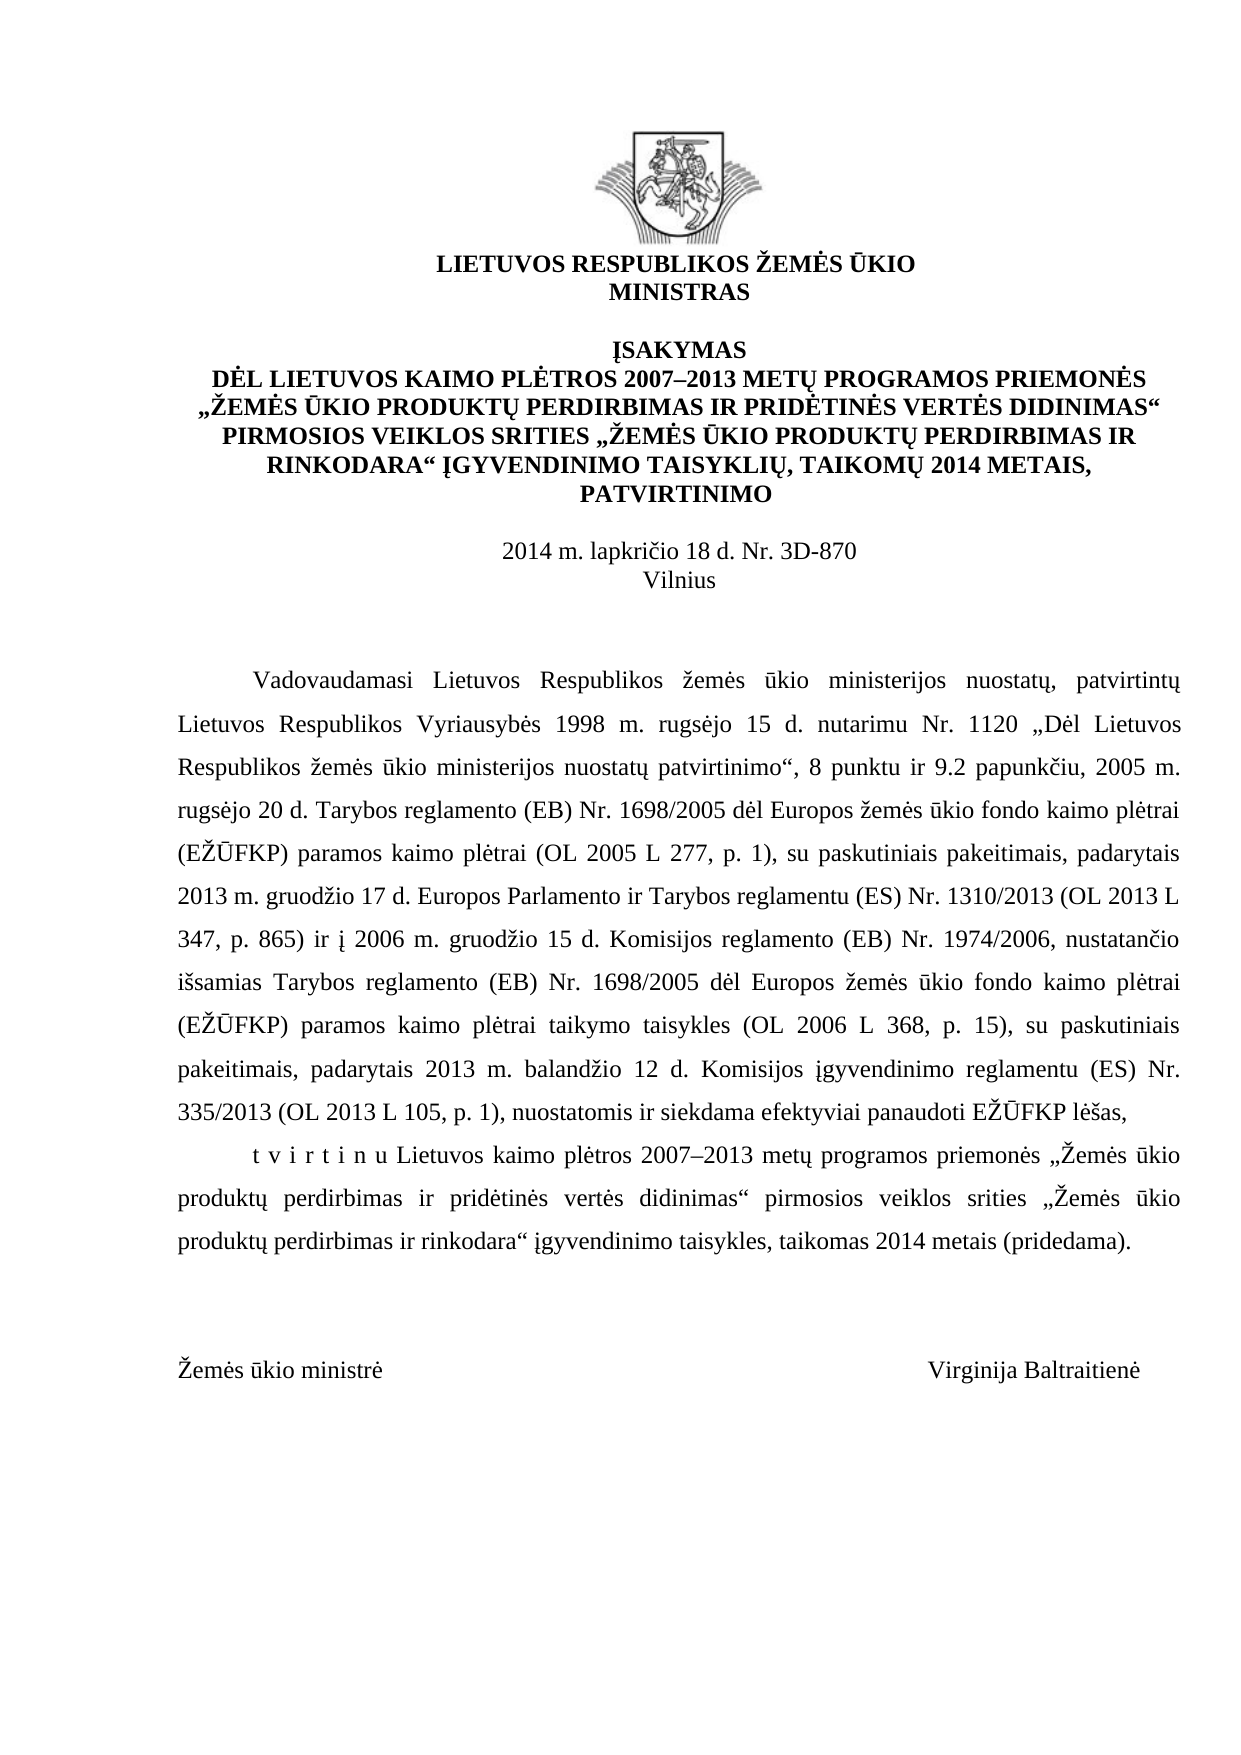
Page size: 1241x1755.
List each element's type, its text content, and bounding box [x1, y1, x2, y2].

text 2014 m. lapkričio 18 d. Nr. 3D-870 [177, 536, 1181, 565]
text Vilnius [177, 565, 1181, 594]
text LIETUVOS RESPUBLIKOS ŽEMĖS ŪKIO [177, 249, 1181, 277]
text Vadovaudamasi Lietuvos Respublikos žemės ūkio ministerijos nuostatų, patvirtintų Lietuvos Respublikos Vyriausybės 1998 m. rugsėjo 15 d. nutarimu Nr. 1120 „Dėl Lietuvos Respublikos žemės ūkio ministerijos nuostatų patvirtinimo“, 8 punktu ir 9.2 papunkčiu, 2005 m. rugsėjo 20 d. Tarybos reglamento (EB) Nr. 1698/2005 dėl Europos žemės ūkio fondo kaimo plėtrai (EŽŪFKP) paramos kaimo plėtrai (OL 2005 L 277, p. 1), su paskutiniais pakeitimais, padarytais 2013 m. gruodžio 17 d. Europos Parlamento ir Tarybos reglamentu (ES) Nr. 1310/2013 (OL 2013 L 347, p. 865) ir į 2006 m. gruodžio 15 d. Komisijos reglamento (EB) Nr. 1974/2006, nustatančio išsamias Tarybos reglamento (EB) Nr. 1698/2005 dėl Europos žemės ūkio fondo kaimo plėtrai (EŽŪFKP) paramos kaimo plėtrai taikymo taisykles (OL 2006 L 368, p. 15), su paskutiniais pakeitimais, padarytais 2013 m. balandžio 12 d. Komisijos įgyvendinimo reglamentu (ES) Nr. 335/2013 (OL 2013 L 105, p. 1), nuostatomis ir siekdama efektyviai panaudoti EŽŪFKP lėšas, [177, 666, 1181, 1126]
text t v i r t i n u Lietuvos kaimo plėtros 2007–2013 metų programos priemonės „Žemės ūkio produktų perdirbimas ir pridėtinės vertės didinimas“ pirmosios veiklos srities „Žemės ūkio produktų perdirbimas ir rinkodara“ įgyvendinimo taisykles, taikomas 2014 metais (pridedama). [177, 1140, 1181, 1255]
text MINISTRAS [177, 277, 1181, 306]
text ĮSAKYMAS [177, 335, 1181, 364]
text Žemės ūkio ministrė Virginija Baltraitienė [177, 1356, 1181, 1384]
text DĖL LIETUVOS KAIMO PLĖTROS 2007–2013 METŲ PROGRAMOS PRIEMONĖS „ŽEMĖS ŪKIO PRODUKTŲ PERDIRBIMAS IR PRIDĖTINĖS VERTĖS DIDINIMAS“ PIRMOSIOS VEIKLOS SRITIES „ŽEMĖS ŪKIO PRODUKTŲ PERDIRBIMAS IR RINKODARA“ ĮGYVENDINIMO TAISYKLIŲ, TAIKOMŲ 2014 METAIS, PATVIRTINIMO [177, 364, 1181, 507]
